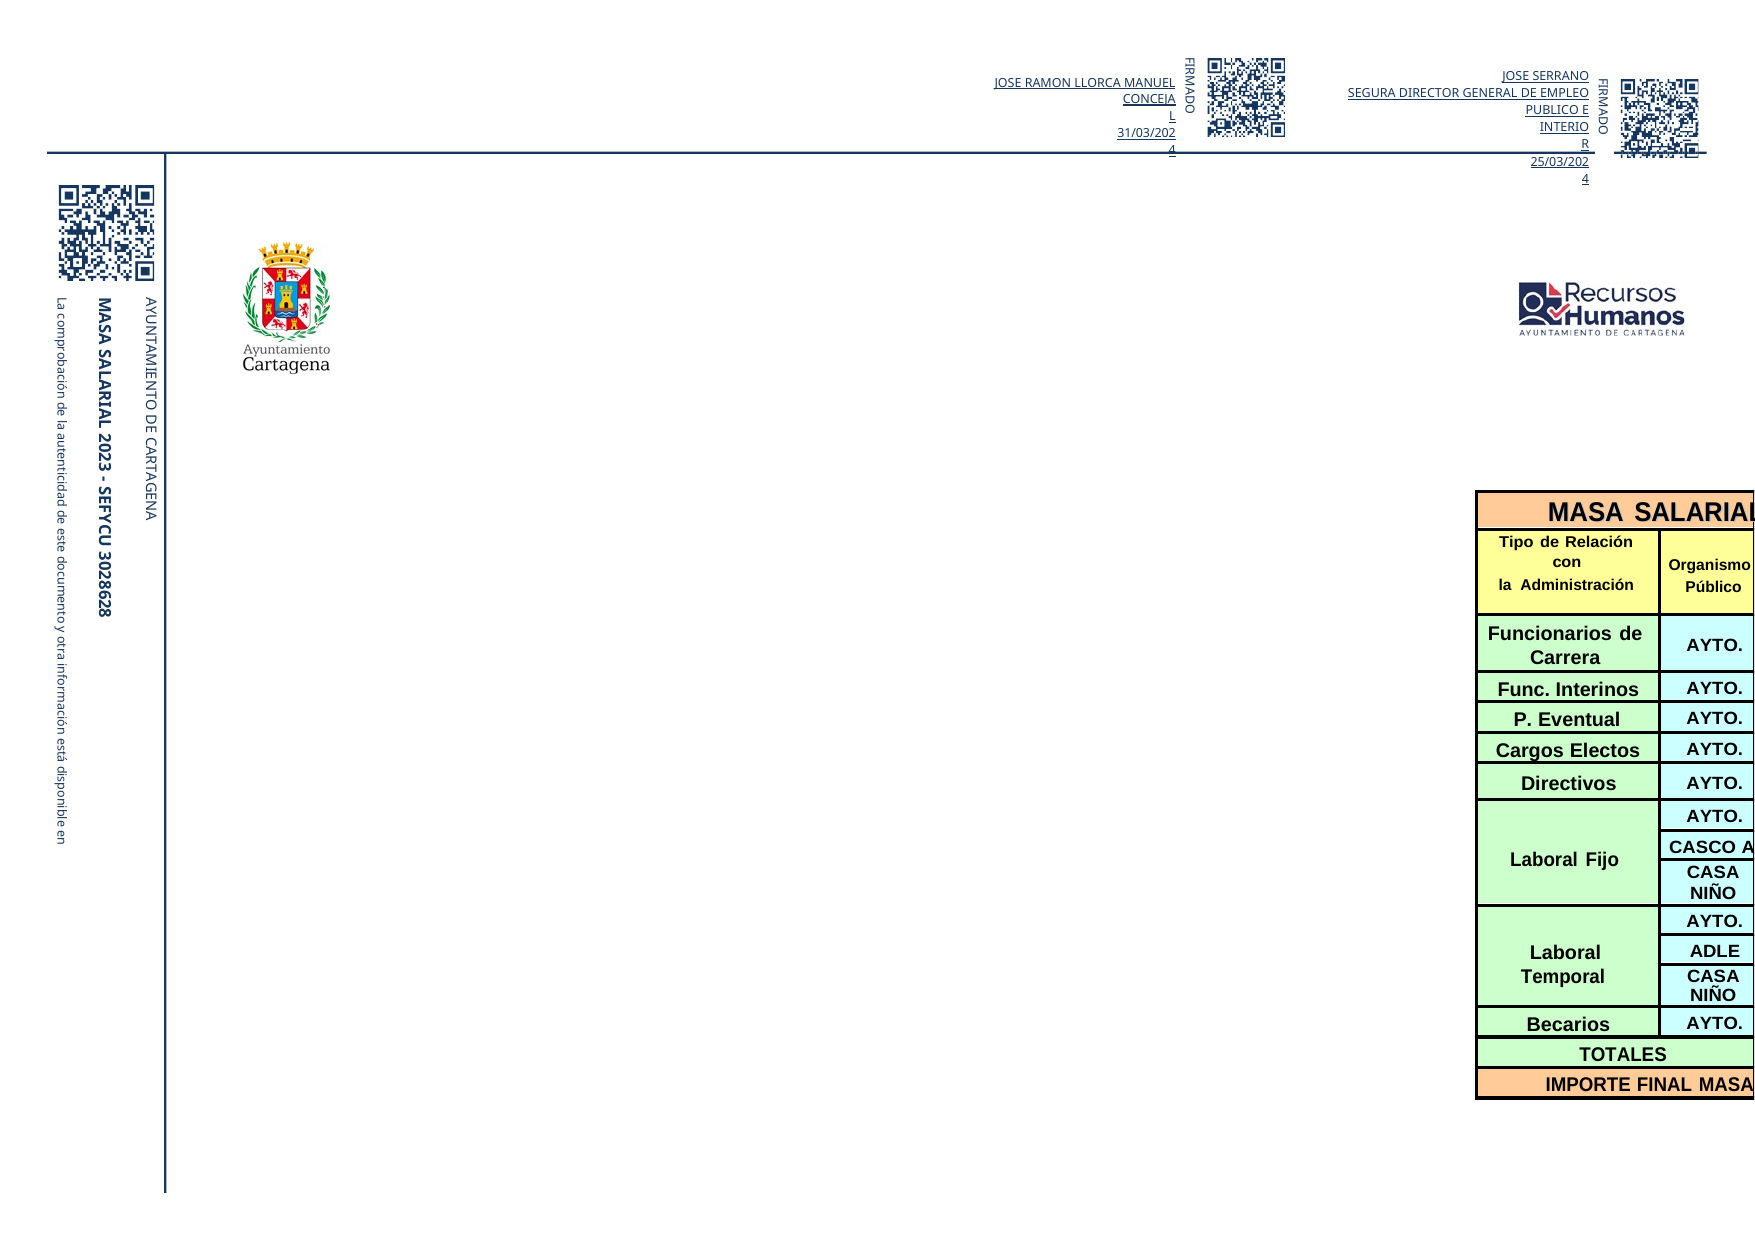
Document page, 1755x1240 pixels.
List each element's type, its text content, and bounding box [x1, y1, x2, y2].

table_cell Organismo Público [1661, 531, 1753, 613]
text JOSE SERRANO SEGURA DIRECTOR GENERAL DE EMPLEO PUBLICO E [1340, 67, 1589, 118]
table_cell Func. Interinos [1478, 673, 1658, 700]
table_cell CASCO A. [1661, 832, 1753, 858]
table_cell ADLE [1661, 936, 1753, 962]
table_cell Laboral Temporal [1478, 907, 1658, 1005]
table_cell AYTO. [1661, 673, 1753, 700]
table_cell AYTO. [1661, 1008, 1753, 1035]
table_cell Becarios [1478, 1008, 1658, 1035]
table_cell Funcionarios de Carrera [1478, 616, 1658, 670]
table_cell Tipo de Relación con la Administración [1478, 531, 1658, 613]
table_cell AYTO. [1661, 801, 1753, 828]
table_header MASA SALARIAL SECTOR PÚBLICO LOCAL DEL EXCMO. AYUNTAMIENTO DE CARTAGENA AÑO 2023 [1478, 493, 1753, 527]
text La comprobación de la autenticidad de este documento y otra información está disponible en https://cartagena.sedipualba.es/ [54, 297, 71, 993]
table_cell Cargos Electos [1478, 734, 1658, 761]
table_cell P. Eventual [1478, 703, 1658, 731]
text FIRMADO POR [1595, 78, 1612, 161]
table_cell TOTALES [1478, 1039, 1753, 1066]
table_cell CASA NIÑO [1661, 966, 1753, 1005]
text CONCEJAL 31/03/2024 [1111, 90, 1175, 151]
table_cell CASA NIÑO [1661, 861, 1753, 903]
table_cell AYTO. [1661, 616, 1753, 670]
table_cell AYTO. [1661, 764, 1753, 798]
table_cell AYTO. [1661, 734, 1753, 761]
text JOSE RAMON LLORCA MANUEL [48, 75, 1175, 90]
table_cell Laboral Fijo [1478, 801, 1658, 903]
table_cell AYTO. [1661, 703, 1753, 731]
table_cell IMPORTE FINAL MASA SALARIAL SECTOR PÚBLICO DEL EXCMO. AYUNTAMIENTO DE CARTAGENA [1478, 1069, 1753, 1096]
text MASA SALARIAL 2023 - SEFYCU 3028628 [94, 297, 117, 645]
table_cell AYTO. [1661, 907, 1753, 933]
text FIRMADO POR [1182, 57, 1199, 140]
table_cell Directivos [1478, 764, 1658, 798]
text INTERIOR [1524, 118, 1589, 151]
text 25/03/2024 [1524, 154, 1589, 187]
text AYUNTAMIENTO DE CARTAGENA [143, 297, 162, 533]
